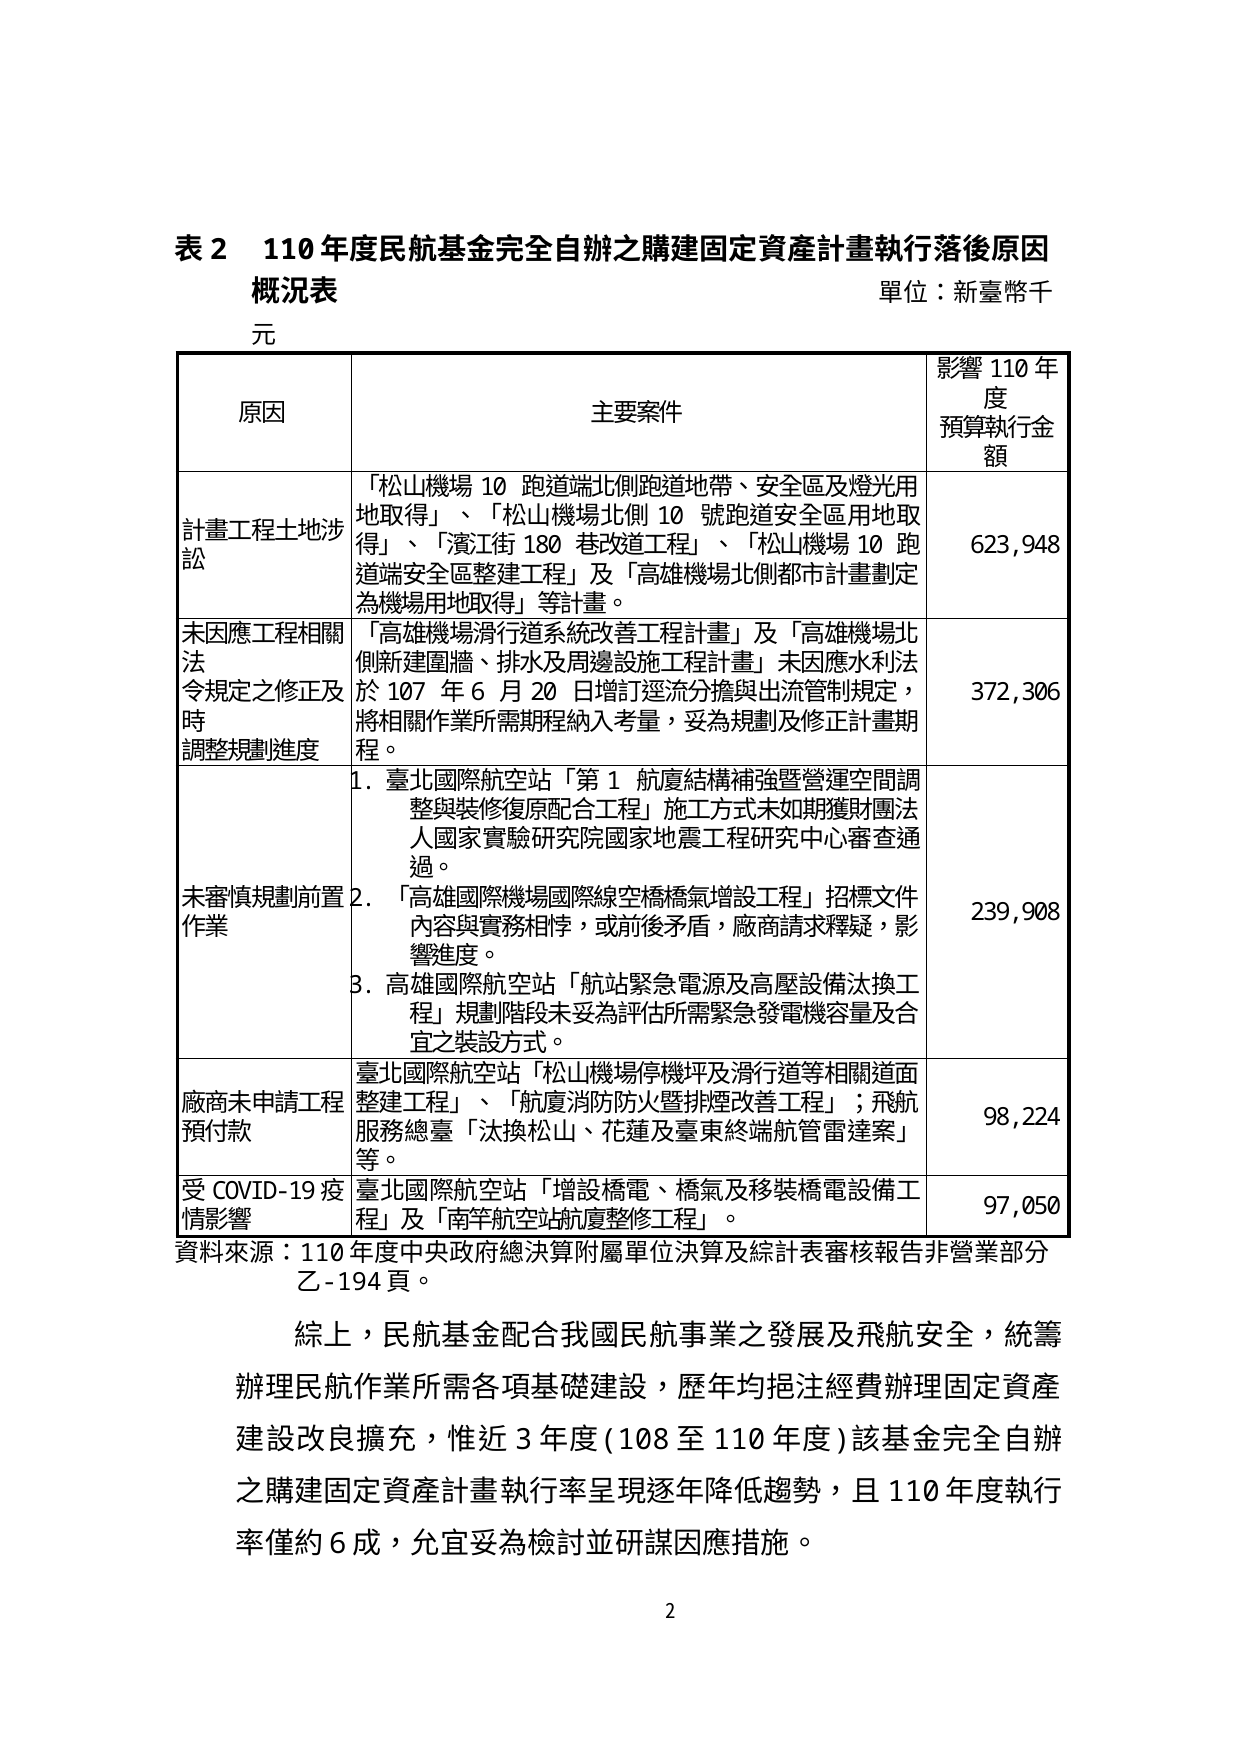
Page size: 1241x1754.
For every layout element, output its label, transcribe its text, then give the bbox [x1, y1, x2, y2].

table_cell 「松山機場10 跑道端北側跑道地帶、安全區及燈光用地取得」、「松山機場北側10 號跑道安全區用地取得」、「濱江街180 巷改道工程」、「松山機場10 跑道端安全區整建工程」及「高雄機場北側都市計畫劃定為機場用地取得」等計畫。 [352, 472, 926, 618]
table_header 原因 [179, 355, 351, 471]
table_header 影響110年度 預算執行金額 [927, 355, 1067, 471]
text 表2 110年度民航基金完全自辦之購建固定資產計畫執行落後原因概況表 單位：新臺幣千元 [174, 226, 1063, 351]
table_cell 受COVID-19疫情影響 [179, 1176, 351, 1235]
table_cell 「高雄機場滑行道系統改善工程計畫」及「高雄機場北側新建圍牆、排水及周邊設施工程計畫」未因應水利法於107 年6 月20 日增訂逕流分擔與出流管制規定，將相關作業所需期程納入考量，妥為規劃及修正計畫期程。 [352, 619, 926, 765]
table_header 主要案件 [352, 355, 926, 471]
table_cell 臺北國際航空站「松山機場停機坪及滑行道等相關道面整建工程」、「航廈消防防火暨排煙改善工程」；飛航服務總臺「汰換松山、花蓮及臺東終端航管雷達案」等。 [352, 1059, 926, 1175]
table_cell 239,908 [927, 766, 1067, 1058]
table_cell 97,050 [927, 1176, 1067, 1235]
text 資料來源：110年度中央政府總決算附屬單位決算及綜計表審核報告非營業部分乙-194頁。 [174, 1238, 1063, 1296]
table_cell 98,224 [927, 1059, 1067, 1175]
table_cell 臺北國際航空站「第1 航廈結構補強暨營運空間調整與裝修復原配合工程」施工方式未如期獲財團法人國家實驗研究院國家地震工程研究中心審查通過。 「高雄國際機場國際線空橋橋氣增設工程」招標文件內容與實務相悖，或前後矛盾，廠商請求釋疑，影響進度。 高雄國際航空站「航站緊急電源及高壓設備汰換工程」規劃階段未妥為評估所需緊急發電機容量及合宜之裝設方式。 [352, 766, 926, 1058]
table_cell 372,306 [927, 619, 1067, 765]
table_cell 未審慎規劃前置作業 [179, 766, 351, 1058]
text 綜上，民航基金配合我國民航事業之發展及飛航安全，統籌辦理民航作業所需各項基礎建設，歷年均挹注經費辦理固定資產建設改良擴充，惟近3年度(108至110年度)該基金完全自辦之購建固定資產計畫執行率呈現逐年降低趨勢，且110年度執行率僅約6成，允宜妥為檢討並研謀因應措施。 [236, 1304, 1063, 1564]
table_cell 623,948 [927, 472, 1067, 618]
table_cell 計畫工程土地涉訟 [179, 472, 351, 618]
table_cell 臺北國際航空站「增設橋電、橋氣及移裝橋電設備工程」及「南竿航空站航廈整修工程」。 [352, 1176, 926, 1235]
table_cell 未因應工程相關法 令規定之修正及時 調整規劃進度 [179, 619, 351, 765]
table_cell 廠商未申請工程預付款 [179, 1059, 351, 1175]
